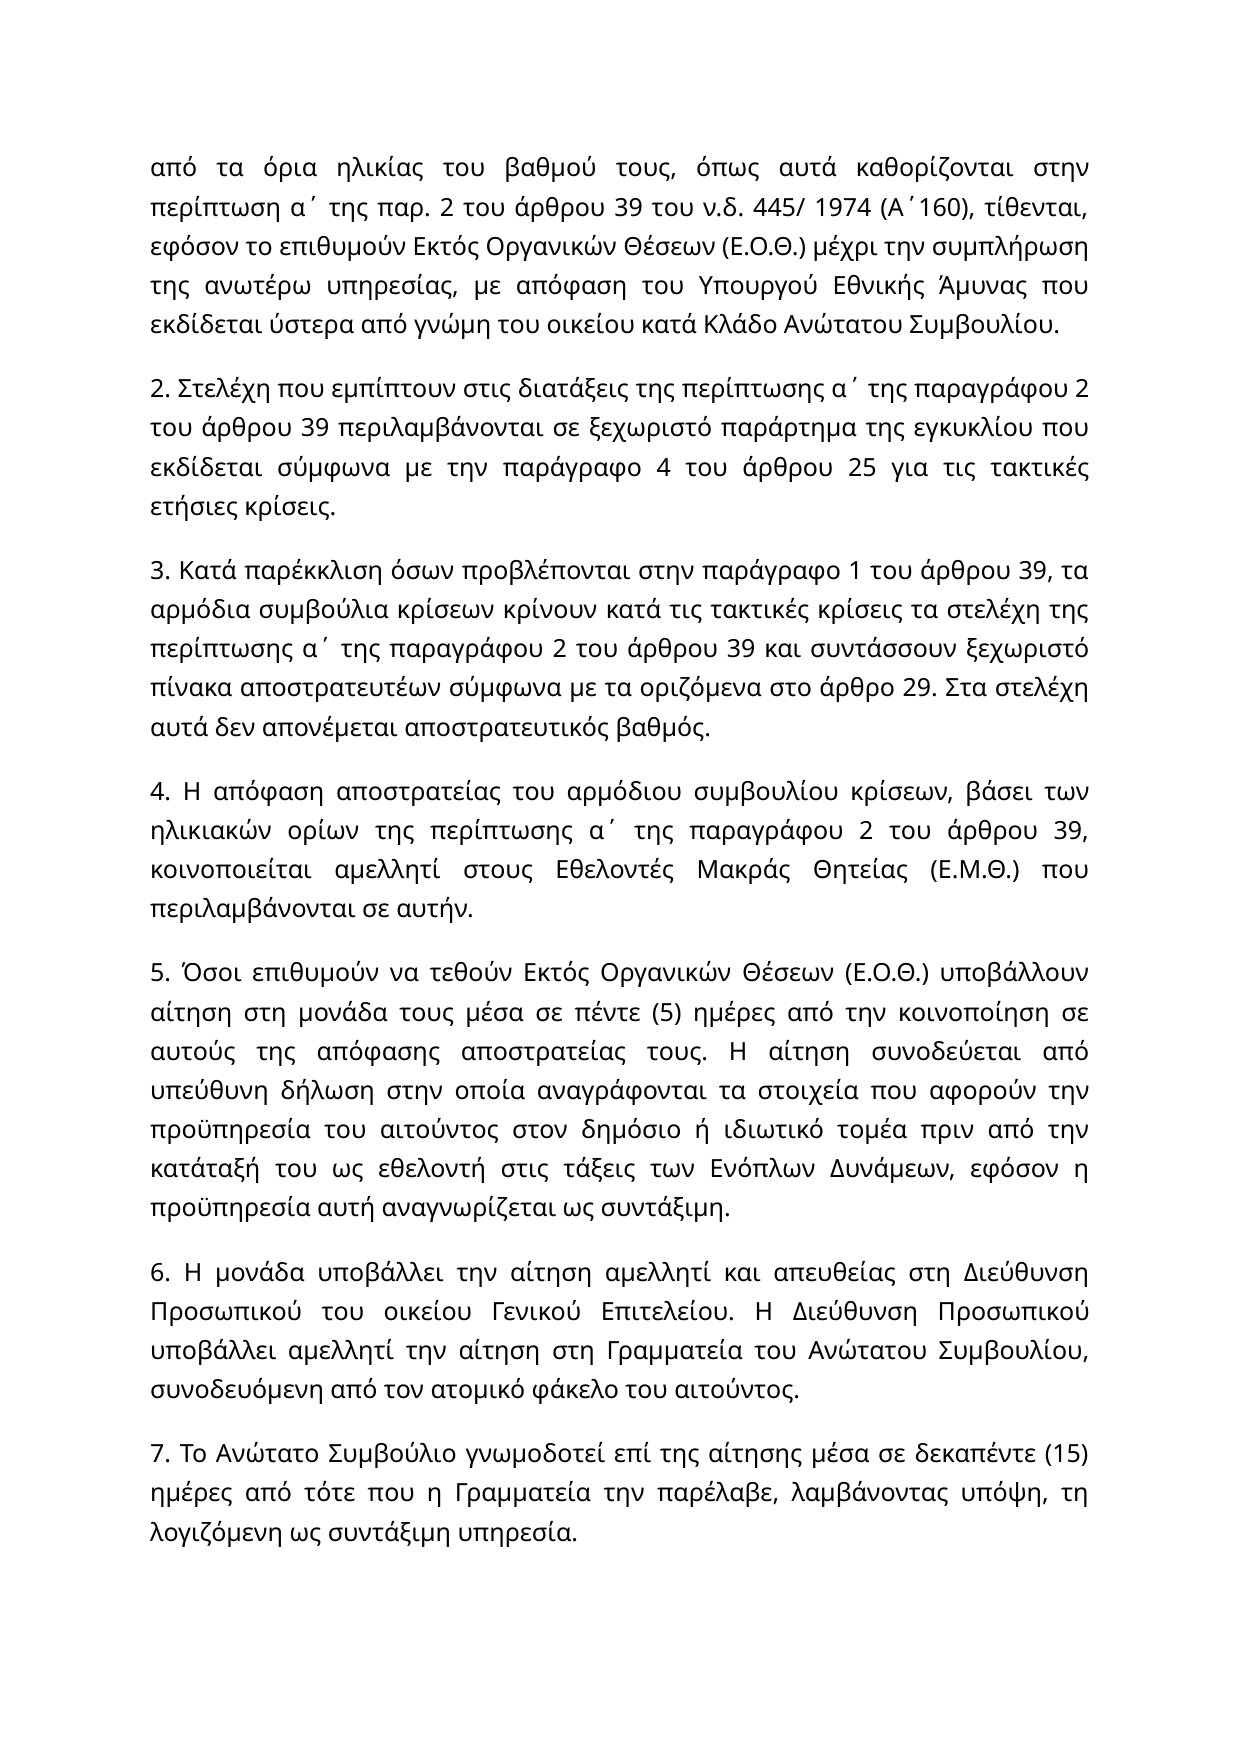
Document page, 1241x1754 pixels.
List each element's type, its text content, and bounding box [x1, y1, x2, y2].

text 3. Κατά παρέκκλιση όσων προβλέπονται στην παράγραφο 1 του άρθρου 39, τα αρμόδια συμβούλια κρίσεων κρίνουν κατά τις τακτικές κρίσεις τα στελέχη της περίπτωσης α΄ της παραγράφου 2 του άρθρου 39 και συντάσσουν ξεχωριστό πίνακα αποστρατευτέων σύμφωνα με τα οριζόμενα στο άρθρο 29. Στα στελέχη αυτά δεν απονέμεται αποστρατευτικός βαθμός. [150, 552, 1090, 743]
text 5. Όσοι επιθυμούν να τεθούν Εκτός Οργανικών Θέσεων (Ε.Ο.Θ.) υποβάλλουν αίτηση στη μονάδα τους μέσα σε πέντε (5) ημέρες από την κοινοποίηση σε αυτούς της απόφασης αποστρατείας τους. Η αίτηση συνοδεύεται από υπεύθυνη δήλωση στην οποία αναγράφονται τα στοιχεία που αφορούν την προϋπηρεσία του αιτούντος στον δημόσιο ή ιδιωτικό τομέα πριν από την κατάταξή του ως εθελοντή στις τάξεις των Ενόπλων Δυνάμεων, εφόσον η προϋπηρεσία αυτή αναγνωρίζεται ως συντάξιμη. [150, 955, 1090, 1224]
text 2. Στελέχη που εμπίπτουν στις διατάξεις της περίπτωσης α΄ της παραγράφου 2 του άρθρου 39 περιλαμβάνονται σε ξεχωριστό παράρτημα της εγκυκλίου που εκδίδεται σύμφωνα με την παράγραφο 4 του άρθρου 25 για τις τακτικές ετήσιες κρίσεις. [150, 371, 1090, 522]
text 6. Η μονάδα υποβάλλει την αίτηση αμελλητί και απευθείας στη Διεύθυνση Προσωπικού του οικείου Γενικού Επιτελείου. Η Διεύθυνση Προσωπικού υποβάλλει αμελλητί την αίτηση στη Γραμματεία του Ανώτατου Συμβουλίου, συνοδευόμενη από τον ατομικό φάκελο του αιτούντος. [150, 1254, 1090, 1406]
text 7. Το Ανώτατο Συμβούλιο γνωμοδοτεί επί της αίτησης μέσα σε δεκαπέντε (15) ημέρες από τότε που η Γραμματεία την παρέλαβε, λαμβάνοντας υπόψη, τη λογιζόμενη ως συντάξιμη υπηρεσία. [150, 1436, 1090, 1548]
text 4. Η απόφαση αποστρατείας του αρμόδιου συμβουλίου κρίσεων, βάσει των ηλικιακών ορίων της περίπτωσης α΄ της παραγράφου 2 του άρθρου 39, κοινοποιείται αμελλητί στους Εθελοντές Μακράς Θητείας (Ε.Μ.Θ.) που περιλαμβάνονται σε αυτήν. [150, 773, 1090, 925]
text από τα όρια ηλικίας του βαθμού τους, όπως αυτά καθορίζονται στην περίπτωση α΄ της παρ. 2 του άρθρου 39 του ν.δ. 445/ 1974 (Α΄160), τίθενται, εφόσον το επιθυμούν Εκτός Οργανικών Θέσεων (Ε.Ο.Θ.) μέχρι την συμπλήρωση της ανωτέρω υπηρεσίας, με απόφαση του Υπουργού Εθνικής Άμυνας που εκδίδεται ύστερα από γνώμη του οικείου κατά Κλάδο Ανώτατου Συμβουλίου. [150, 150, 1090, 341]
